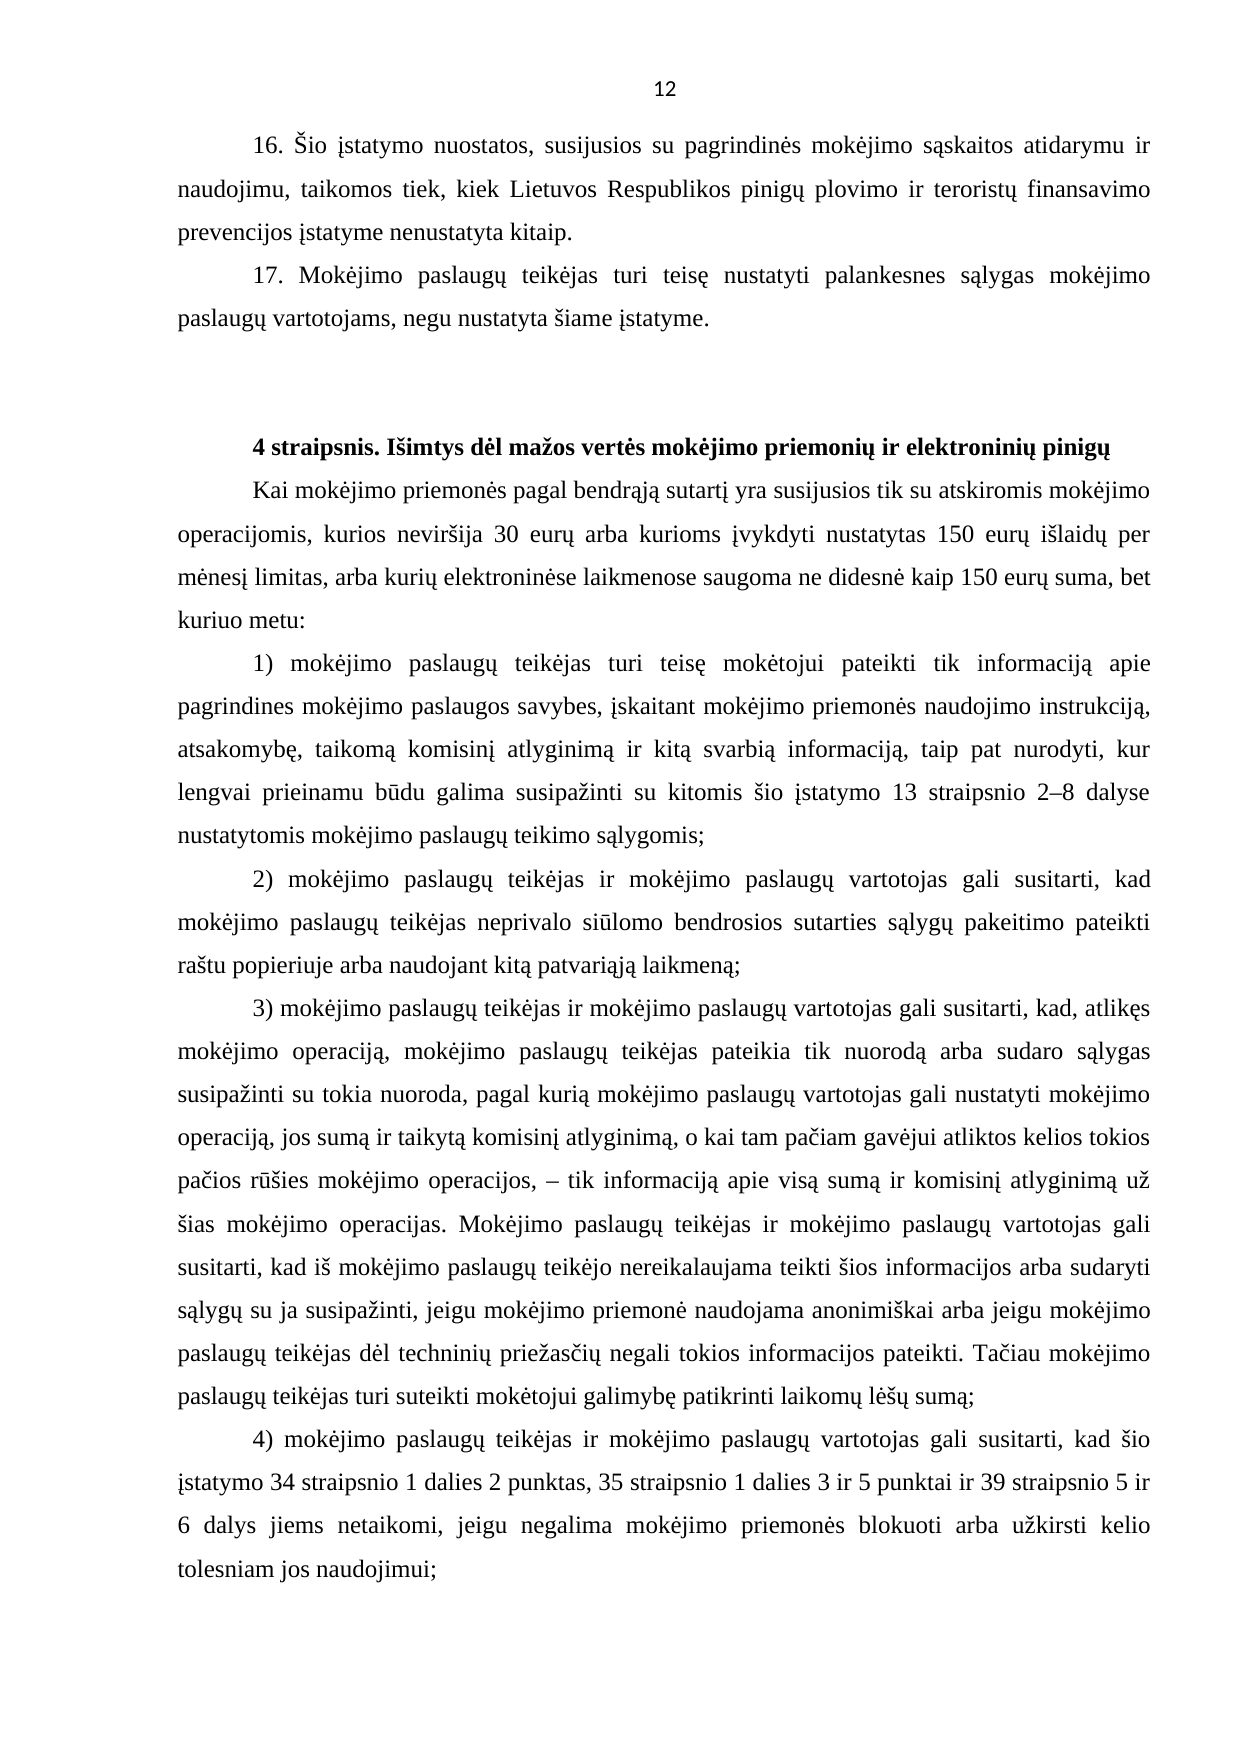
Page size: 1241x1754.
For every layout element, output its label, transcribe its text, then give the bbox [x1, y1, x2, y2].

text 3) mokėjimo paslaugų teikėjas ir mokėjimo paslaugų vartotojas gali susitarti, kad, atlikęs mokėjimo operaciją, mokėjimo paslaugų teikėjas pateikia tik nuorodą arba sudaro sąlygas susipažinti su tokia nuoroda, pagal kurią mokėjimo paslaugų vartotojas gali nustatyti mokėjimo operaciją, jos sumą ir taikytą komisinį atlyginimą, o kai tam pačiam gavėjui atliktos kelios tokios pačios rūšies mokėjimo operacijos, – tik informaciją apie visą sumą ir komisinį atlyginimą už šias mokėjimo operacijas. Mokėjimo paslaugų teikėjas ir mokėjimo paslaugų vartotojas gali susitarti, kad iš mokėjimo paslaugų teikėjo nereikalaujama teikti šios informacijos arba sudaryti sąlygų su ja susipažinti, jeigu mokėjimo priemonė naudojama anonimiškai arba jeigu mokėjimo paslaugų teikėjas dėl techninių priežasčių negali tokios informacijos pateikti. Tačiau mokėjimo paslaugų teikėjas turi suteikti mokėtojui galimybę patikrinti laikomų lėšų sumą; [177, 993, 1152, 1410]
text 16. Šio įstatymo nuostatos, susijusios su pagrindinės mokėjimo sąskaitos atidarymu ir naudojimu, taikomos tiek, kiek Lietuvos Respublikos pinigų plovimo ir teroristų finansavimo prevencijos įstatyme nenustatyta kitaip. [177, 131, 1152, 246]
text 17. Mokėjimo paslaugų teikėjas turi teisę nustatyti palankesnes sąlygas mokėjimo paslaugų vartotojams, negu nustatyta šiame įstatyme. [177, 260, 1152, 332]
text 4) mokėjimo paslaugų teikėjas ir mokėjimo paslaugų vartotojas gali susitarti, kad šio įstatymo 34 straipsnio 1 dalies 2 punktas, 35 straipsnio 1 dalies 3 ir 5 punktai ir 39 straipsnio 5 ir 6 dalys jiems netaikomi, jeigu negalima mokėjimo priemonės blokuoti arba užkirsti kelio tolesniam jos naudojimui; [177, 1424, 1152, 1582]
text 1) mokėjimo paslaugų teikėjas turi teisę mokėtojui pateikti tik informaciją apie pagrindines mokėjimo paslaugos savybes, įskaitant mokėjimo priemonės naudojimo instrukciją, atsakomybę, taikomą komisinį atlyginimą ir kitą svarbią informaciją, taip pat nurodyti, kur lengvai prieinamu būdu galima susipažinti su kitomis šio įstatymo 13 straipsnio 2–8 dalyse nustatytomis mokėjimo paslaugų teikimo sąlygomis; [177, 648, 1152, 849]
text Kai mokėjimo priemonės pagal bendrąją sutartį yra susijusios tik su atskiromis mokėjimo operacijomis, kurios neviršija 30 eurų arba kurioms įvykdyti nustatytas 150 eurų išlaidų per mėnesį limitas, arba kurių elektroninėse laikmenose saugoma ne didesnė kaip 150 eurų suma, bet kuriuo metu: [177, 476, 1152, 634]
text 2) mokėjimo paslaugų teikėjas ir mokėjimo paslaugų vartotojas gali susitarti, kad mokėjimo paslaugų teikėjas neprivalo siūlomo bendrosios sutarties sąlygų pakeitimo pateikti raštu popieriuje arba naudojant kitą patvariąją laikmeną; [177, 864, 1152, 979]
text 4 straipsnis. Išimtys dėl mažos vertės mokėjimo priemonių ir elektroninių pinigų [177, 432, 1152, 461]
